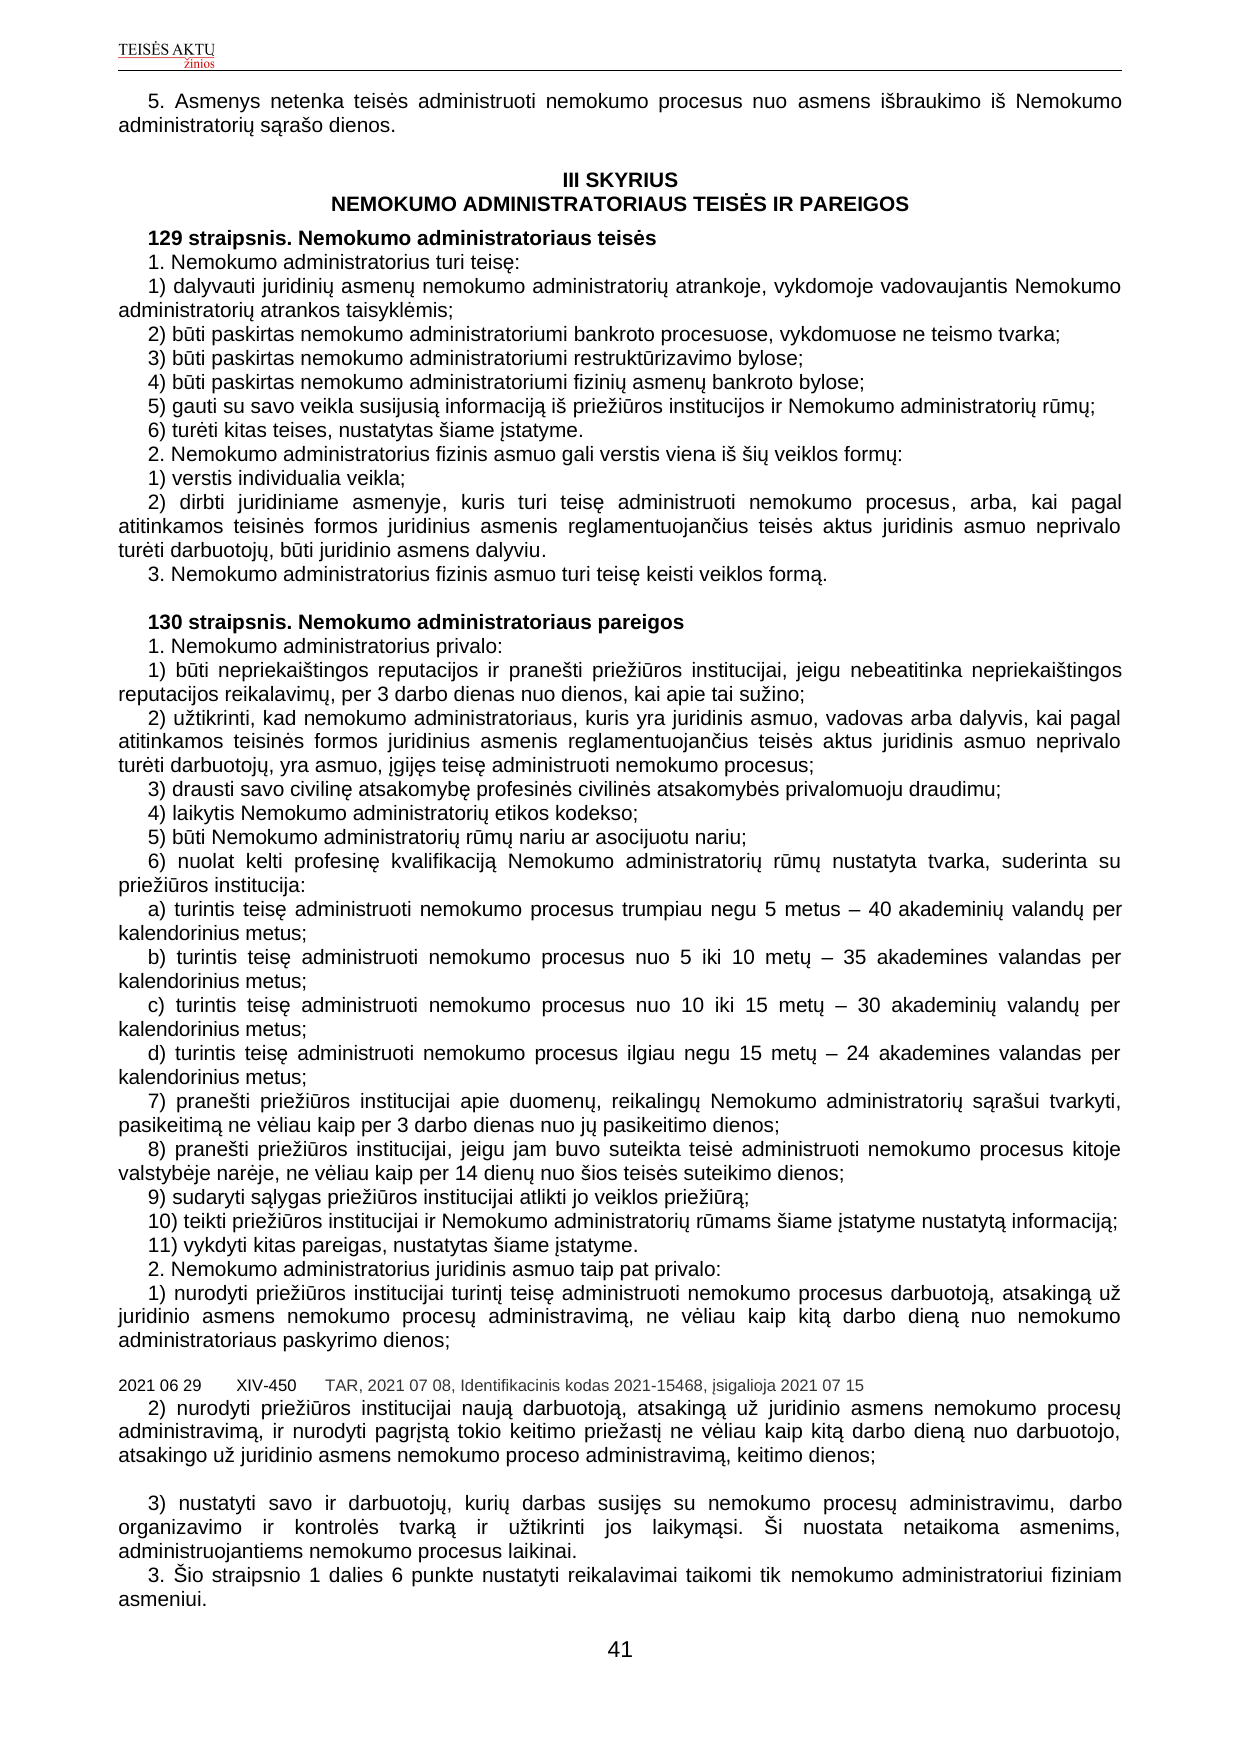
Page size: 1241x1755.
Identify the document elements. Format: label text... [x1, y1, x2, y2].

text 11) vykdyti kitas pareigas, nustatytas šiame įstatyme. [118, 1232, 1122, 1256]
text 130 straipsnis. Nemokumo administratoriaus pareigos [118, 609, 1122, 633]
text 4) laikytis Nemokumo administratorių etikos kodekso; [118, 801, 1122, 825]
text III SKYRIUS NEMOKUMO ADMINISTRATORIAUS TEISĖS IR PAREIGOS [118, 168, 1122, 216]
text 3) būti paskirtas nemokumo administratoriumi restruktūrizavimo bylose; [118, 346, 1122, 370]
text 5. Asmenys netenka teisės administruoti nemokumo procesus nuo asmens išbraukimo iš Nemokumo administratorių sąrašo dienos. [118, 89, 1122, 137]
text d) turintis teisę administruoti nemokumo procesus ilgiau negu 15 metų – 24 akademines valandas per kalendorinius metus; [118, 1041, 1122, 1089]
text 4) būti paskirtas nemokumo administratoriumi fizinių asmenų bankroto bylose; [118, 370, 1122, 394]
text 2) nurodyti priežiūros institucijai naują darbuotoją, atsakingą už juridinio asmens nemokumo procesų administravimą, ir nurodyti pagrįstą tokio keitimo priežastį ne vėliau kaip kitą darbo dieną nuo darbuotojo, atsakingo už juridinio asmens nemokumo proceso administravimą, keitimo dienos; [118, 1395, 1122, 1467]
text 5) gauti su savo veikla susijusią informaciją iš priežiūros institucijos ir Nemokumo administratorių rūmų; [118, 394, 1122, 418]
text 8) pranešti priežiūros institucijai, jeigu jam buvo suteikta teisė administruoti nemokumo procesus kitoje valstybėje narėje, ne vėliau kaip per 14 dienų nuo šios teisės suteikimo dienos; [118, 1137, 1122, 1184]
text 3. Nemokumo administratorius fizinis asmuo turi teisę keisti veiklos formą. [118, 562, 1122, 586]
text 9) sudaryti sąlygas priežiūros institucijai atlikti jo veiklos priežiūrą; [118, 1184, 1122, 1208]
text 6) turėti kitas teises, nustatytas šiame įstatyme. [118, 418, 1122, 442]
text 1. Nemokumo administratorius privalo: [118, 633, 1122, 657]
text 6) nuolat kelti profesinę kvalifikaciją Nemokumo administratorių rūmų nustatyta tvarka, suderinta su priežiūros institucija: [118, 849, 1122, 897]
text 1. Nemokumo administratorius turi teisę: [118, 250, 1122, 274]
text 5) būti Nemokumo administratorių rūmų nariu ar asocijuotu nariu; [118, 825, 1122, 849]
text 3. Šio straipsnio 1 dalies 6 punkte nustatyti reikalavimai taikomi tik nemokumo administratoriui fiziniam asmeniui. [118, 1563, 1122, 1611]
text 3) drausti savo civilinę atsakomybę profesinės civilinės atsakomybės privalomuoju draudimu; [118, 777, 1122, 801]
text 2. Nemokumo administratorius juridinis asmuo taip pat privalo: [118, 1256, 1122, 1280]
text 129 straipsnis. Nemokumo administratoriaus teisės [118, 226, 1122, 250]
text 7) pranešti priežiūros institucijai apie duomenų, reikalingų Nemokumo administratorių sąrašui tvarkyti, pasikeitimą ne vėliau kaip per 3 darbo dienas nuo jų pasikeitimo dienos; [118, 1089, 1122, 1137]
text 2) būti paskirtas nemokumo administratoriumi bankroto procesuose, vykdomuose ne teismo tvarka; [118, 322, 1122, 346]
text b) turintis teisę administruoti nemokumo procesus nuo 5 iki 10 metų – 35 akademines valandas per kalendorinius metus; [118, 945, 1122, 993]
text 2) užtikrinti, kad nemokumo administratoriaus, kuris yra juridinis asmuo, vadovas arba dalyvis, kai pagal atitinkamos teisinės formos juridinius asmenis reglamentuojančius teisės aktus juridinis asmuo neprivalo turėti darbuotojų, yra asmuo, įgijęs teisę administruoti nemokumo procesus; [118, 705, 1122, 777]
text 1) verstis individualia veikla; [118, 466, 1122, 490]
text 2021 06 29 XIV-450 TAR, 2021 07 08, Identifikacinis kodas 2021-15468, įsigalioja 2021 07 15 [118, 1376, 1122, 1395]
text 3) nustatyti savo ir darbuotojų, kurių darbas susijęs su nemokumo procesų administravimu, darbo organizavimo ir kontrolės tvarką ir užtikrinti jos laikymąsi. Ši nuostata netaikoma asmenims, administruojantiems nemokumo procesus laikinai. [118, 1491, 1122, 1563]
text 1) dalyvauti juridinių asmenų nemokumo administratorių atrankoje, vykdomoje vadovaujantis Nemokumo administratorių atrankos taisyklėmis; [118, 274, 1122, 322]
text 10) teikti priežiūros institucijai ir Nemokumo administratorių rūmams šiame įstatyme nustatytą informaciją; [118, 1208, 1122, 1232]
text a) turintis teisę administruoti nemokumo procesus trumpiau negu 5 metus – 40 akademinių valandų per kalendorinius metus; [118, 897, 1122, 945]
text 2. Nemokumo administratorius fizinis asmuo gali verstis viena iš šių veiklos formų: [118, 442, 1122, 466]
text 1) būti nepriekaištingos reputacijos ir pranešti priežiūros institucijai, jeigu nebeatitinka nepriekaištingos reputacijos reikalavimų, per 3 darbo dienas nuo dienos, kai apie tai sužino; [118, 657, 1122, 705]
text 1) nurodyti priežiūros institucijai turintį teisę administruoti nemokumo procesus darbuotoją, atsakingą už juridinio asmens nemokumo procesų administravimą, ne vėliau kaip kitą darbo dieną nuo nemokumo administratoriaus paskyrimo dienos; [118, 1280, 1122, 1352]
text 2) dirbti juridiniame asmenyje, kuris turi teisę administruoti nemokumo procesus, arba, kai pagal atitinkamos teisinės formos juridinius asmenis reglamentuojančius teisės aktus juridinis asmuo neprivalo turėti darbuotojų, būti juridinio asmens dalyviu. [118, 490, 1122, 562]
text c) turintis teisę administruoti nemokumo procesus nuo 10 iki 15 metų – 30 akademinių valandų per kalendorinius metus; [118, 993, 1122, 1041]
